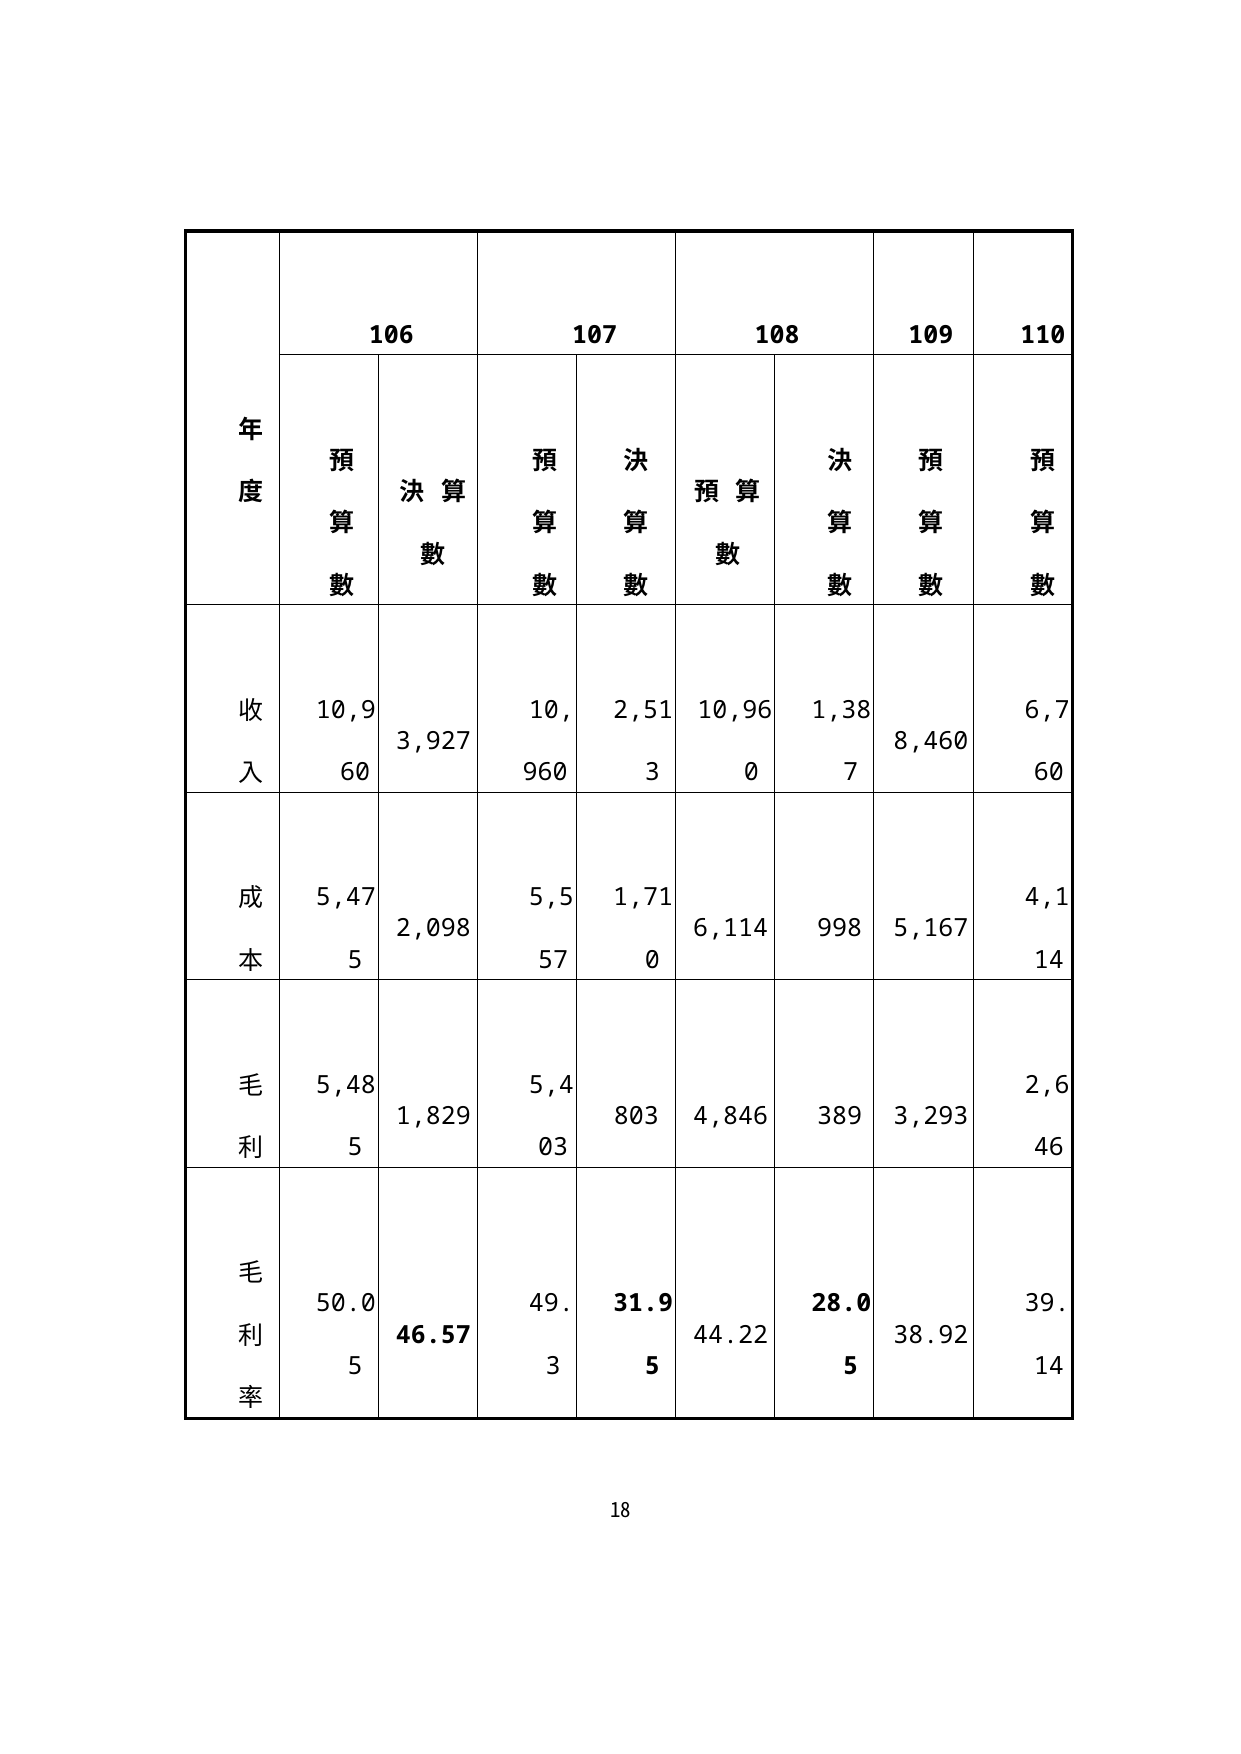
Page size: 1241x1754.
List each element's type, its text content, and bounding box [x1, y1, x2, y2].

table_cell 44.22 [676, 1168, 774, 1417]
table_cell 4,846 [676, 980, 774, 1167]
table_cell 803 [577, 980, 675, 1167]
table_cell 決算數 [379, 355, 477, 604]
table_header 年度 [187, 233, 279, 604]
table_cell 46.57 [379, 1168, 477, 1417]
table_cell 預算數 [280, 355, 378, 604]
table_cell 毛利 [187, 980, 279, 1167]
table_cell 10,960 [280, 605, 378, 792]
table_cell 預算數 [676, 355, 774, 604]
table_cell 2,513 [577, 605, 675, 792]
table_header 108 [676, 233, 873, 354]
table_cell 預算數 [478, 355, 576, 604]
table_cell 49.3 [478, 1168, 576, 1417]
table_header 107 [478, 233, 675, 354]
table_cell 2,098 [379, 793, 477, 979]
table_cell 4,114 [974, 793, 1071, 979]
table_cell 預算數 [874, 355, 973, 604]
table_cell 28.05 [775, 1168, 873, 1417]
table_cell 2,646 [974, 980, 1071, 1167]
table_cell 5,403 [478, 980, 576, 1167]
table_cell 5,485 [280, 980, 378, 1167]
table_cell 收入 [187, 605, 279, 792]
table_header 109 [874, 233, 973, 354]
table_header 110 [974, 233, 1071, 354]
table_cell 1,387 [775, 605, 873, 792]
table_cell 毛利率 [187, 1168, 279, 1417]
table_cell 成本 [187, 793, 279, 979]
table_cell 決算數 [577, 355, 675, 604]
table_cell 998 [775, 793, 873, 979]
table_cell 31.95 [577, 1168, 675, 1417]
table_cell 1,710 [577, 793, 675, 979]
table_cell 3,927 [379, 605, 477, 792]
table_header 106 [280, 233, 477, 354]
table_cell 5,167 [874, 793, 973, 979]
table_cell 6,760 [974, 605, 1071, 792]
table_cell 5,475 [280, 793, 378, 979]
table_cell 38.92 [874, 1168, 973, 1417]
table_cell 10,960 [676, 605, 774, 792]
table_cell 50.05 [280, 1168, 378, 1417]
table_cell 10,960 [478, 605, 576, 792]
table_cell 預算數 [974, 355, 1071, 604]
table_cell 39.14 [974, 1168, 1071, 1417]
table_cell 5,557 [478, 793, 576, 979]
table_cell 6,114 [676, 793, 774, 979]
table_cell 3,293 [874, 980, 973, 1167]
table_cell 決算數 [775, 355, 873, 604]
table_cell 389 [775, 980, 873, 1167]
table_cell 8,460 [874, 605, 973, 792]
table_cell 1,829 [379, 980, 477, 1167]
